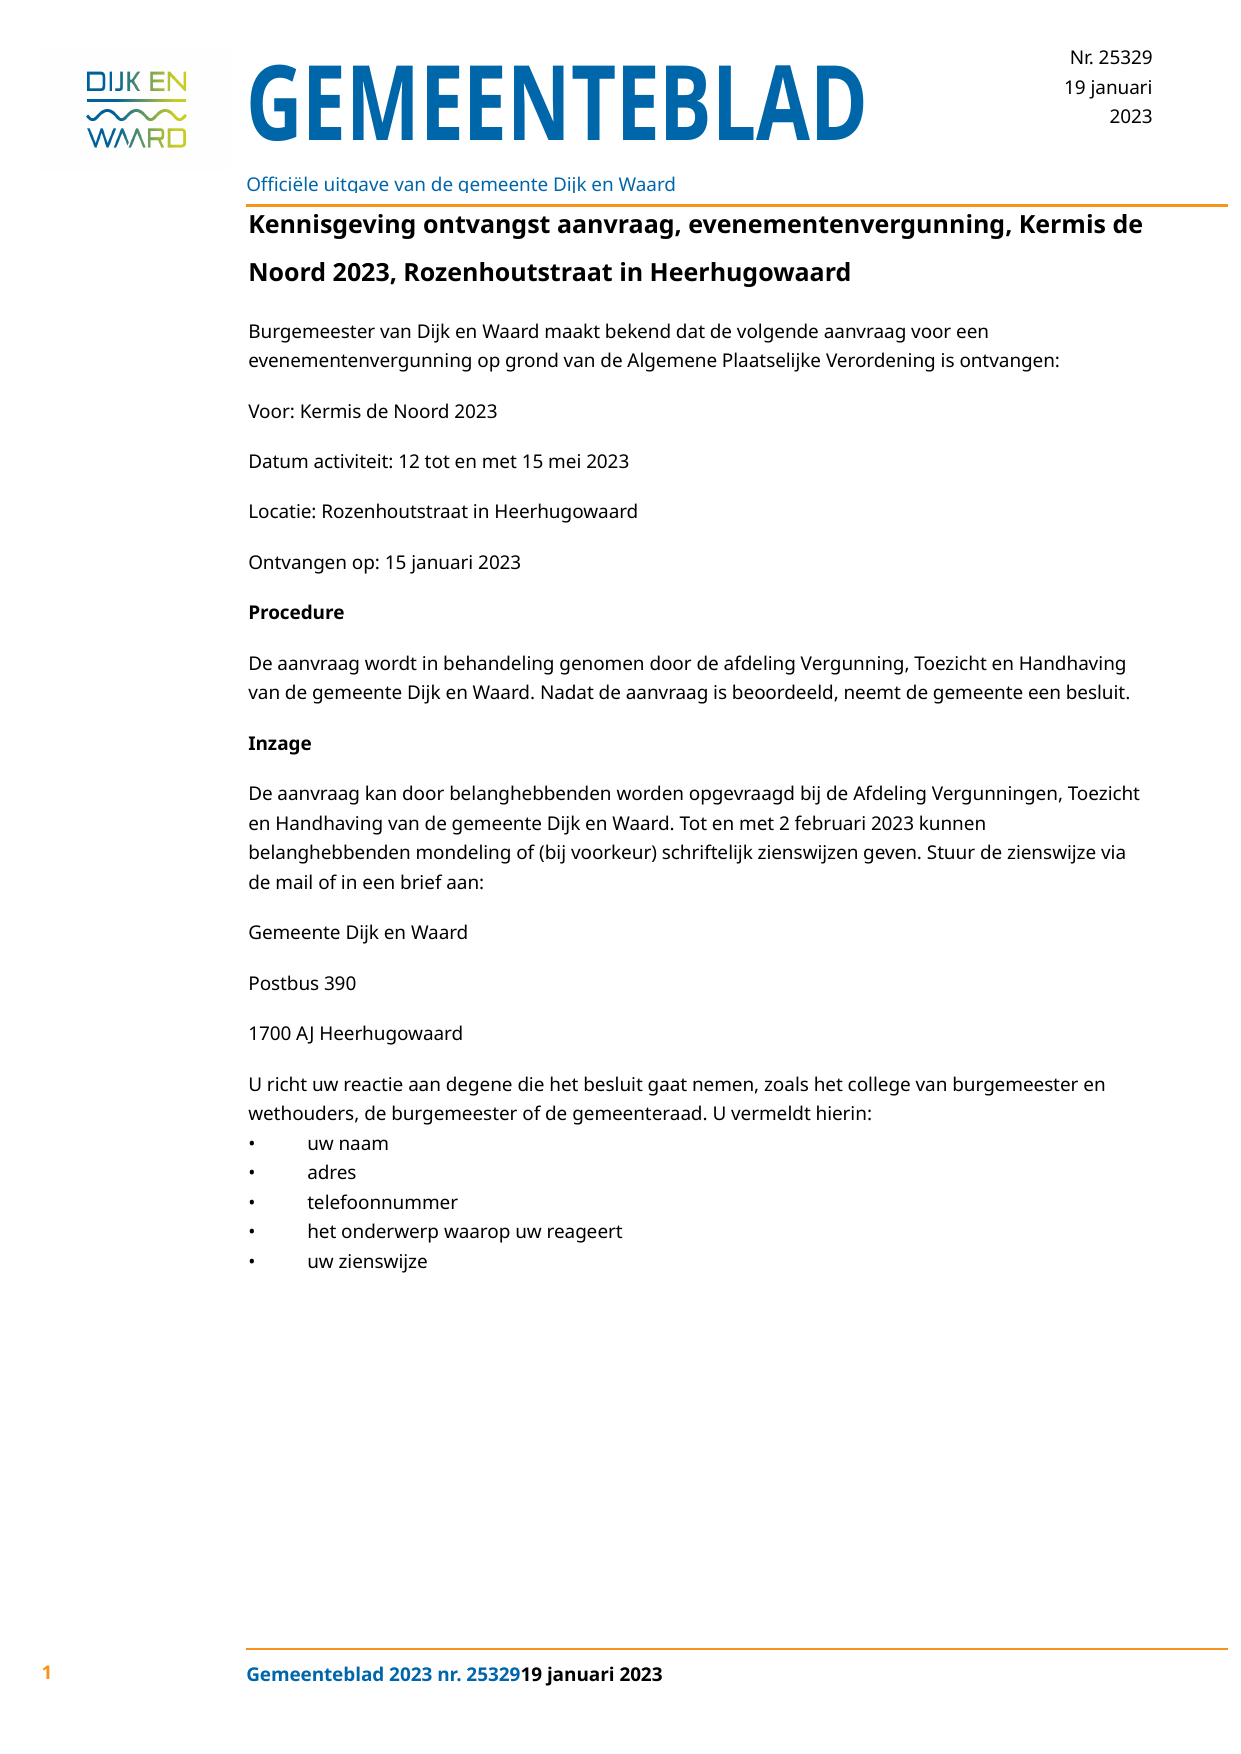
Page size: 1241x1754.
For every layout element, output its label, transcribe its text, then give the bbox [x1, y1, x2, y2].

list uw zienswijze [248, 1248, 1152, 1274]
text Kennisgeving ontvangst aanvraag, evenementenvergunning, Kermis de Noord 2023, Rozenhoutstraat in Heerhugowaard [248, 207, 1152, 288]
picture [41, 47, 231, 172]
text Procedure [248, 599, 1152, 625]
text Postbus 390 [248, 970, 1152, 996]
list het onderwerp waarop uw reageert [248, 1219, 1152, 1244]
text U richt uw reactie aan degene die het besluit gaat nemen, zoals het college van burgemeester en wethouders, de burgemeester of de gemeenteraad. U vermeldt hierin: [248, 1071, 1152, 1126]
text Voor: Kermis de Noord 2023 [248, 398, 1152, 424]
text Locatie: Rozenhoutstraat in Heerhugowaard [248, 499, 1152, 524]
list telefoonnummer [248, 1189, 1152, 1215]
text Inzage [248, 730, 1152, 756]
list uw naam [248, 1130, 1152, 1156]
text De aanvraag wordt in behandeling genomen door de afdeling Vergunning, Toezicht en Handhaving van de gemeente Dijk en Waard. Nadat de aanvraag is beoordeeld, neemt de gemeente een besluit. [248, 650, 1152, 705]
text 1700 AJ Heerhugowaard [248, 1020, 1152, 1046]
text Burgemeester van Dijk en Waard maakt bekend dat de volgende aanvraag voor een evenementenvergunning op grond van de Algemene Plaatselijke Verordening is ontvangen: [248, 318, 1152, 373]
text Gemeente Dijk en Waard [248, 919, 1152, 945]
text De aanvraag kan door belanghebbenden worden opgevraagd bij de Afdeling Vergunningen, Toezicht en Handhaving van de gemeente Dijk en Waard. Tot en met 2 februari 2023 kunnen belanghebbenden mondeling of (bij voorkeur) schriftelijk zienswijzen geven. Stuur de zienswijze via de mail of in een brief aan: [248, 780, 1152, 895]
text Ontvangen op: 15 januari 2023 [248, 549, 1152, 575]
list adres [248, 1159, 1152, 1185]
text Datum activiteit: 12 tot en met 15 mei 2023 [248, 448, 1152, 474]
